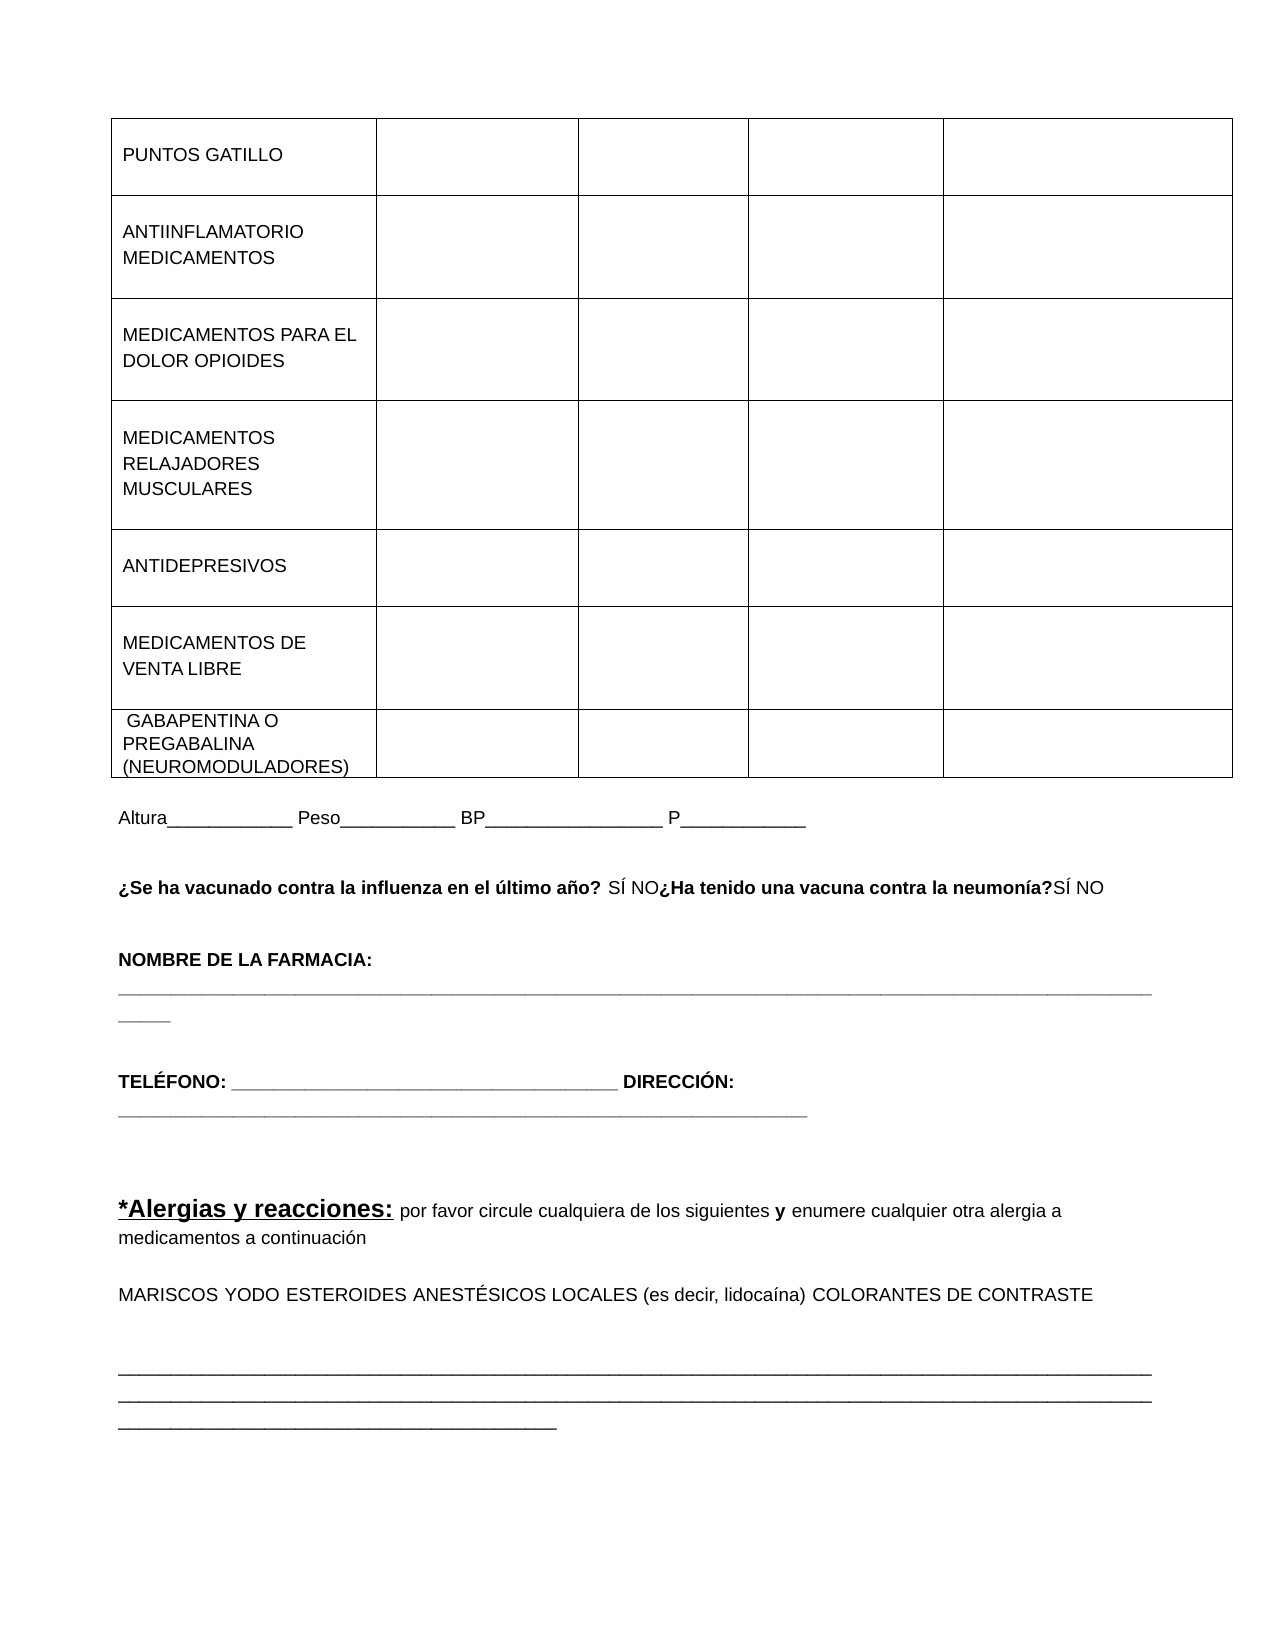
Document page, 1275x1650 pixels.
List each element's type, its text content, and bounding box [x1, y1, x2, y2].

table_cell ANTIDEPRESIVOS [112, 530, 376, 606]
table_cell [749, 401, 943, 529]
table_cell MEDICAMENTOS RELAJADORES MUSCULARES [112, 401, 376, 529]
table_cell ANTIINFLAMATORIO MEDICAMENTOS [112, 196, 376, 298]
table_cell [377, 710, 578, 777]
table_cell [579, 299, 748, 400]
table_cell [377, 530, 578, 606]
table_cell [377, 401, 578, 529]
table_cell [377, 196, 578, 298]
table_cell [579, 119, 748, 195]
table_cell [944, 401, 1232, 529]
table_cell [749, 119, 943, 195]
table_cell [579, 196, 748, 298]
table_cell [377, 607, 578, 708]
table_cell [377, 299, 578, 400]
table_cell [749, 196, 943, 298]
table_cell [579, 710, 748, 777]
table_cell [579, 607, 748, 708]
table_cell [944, 607, 1232, 708]
table_cell [579, 401, 748, 529]
text NOMBRE DE LA FARMACIA: ________________________________________________________________________________________________________ [118, 949, 1157, 1024]
table_cell [377, 119, 578, 195]
table_cell [749, 607, 943, 708]
table_cell PUNTOS GATILLO [112, 119, 376, 195]
table_cell [944, 119, 1232, 195]
table_cell [579, 530, 748, 606]
table_cell [944, 196, 1232, 298]
table_cell [944, 299, 1232, 400]
table_cell GABAPENTINA O PREGABALINA (NEUROMODULADORES) [112, 710, 376, 777]
text ¿Se ha vacunado contra la influenza en el último año? SÍ NO¿Ha tenido una vacuna contra la neumonía?SÍ NO [118, 871, 1157, 900]
text ________________________________________________________________________________________________________________________________________________________________________________________________________________________________________________ [118, 1355, 1157, 1431]
table_cell MEDICAMENTOS PARA EL DOLOR OPIOIDES [112, 299, 376, 400]
text MARISCOS YODO ESTEROIDES ANESTÉSICOS LOCALES (es decir, lidocaína) COLORANTES DE CONTRASTE [118, 1278, 1157, 1306]
text TELÉFONO: _____________________________________ DIRECCIÓN: __________________________________________________________________ [118, 1071, 1157, 1119]
table_cell [944, 530, 1232, 606]
table_cell [749, 530, 943, 606]
text *Alergias y reacciones: por favor circule cualquiera de los siguientes y enumere cualquier otra alergia a medicamentos a continuación [118, 1166, 1157, 1248]
table_cell [749, 299, 943, 400]
text Altura____________ Peso___________ BP_________________ P____________ [118, 807, 1157, 828]
table_cell [749, 710, 943, 777]
table_cell [944, 710, 1232, 777]
table_cell MEDICAMENTOS DE VENTA LIBRE [112, 607, 376, 708]
